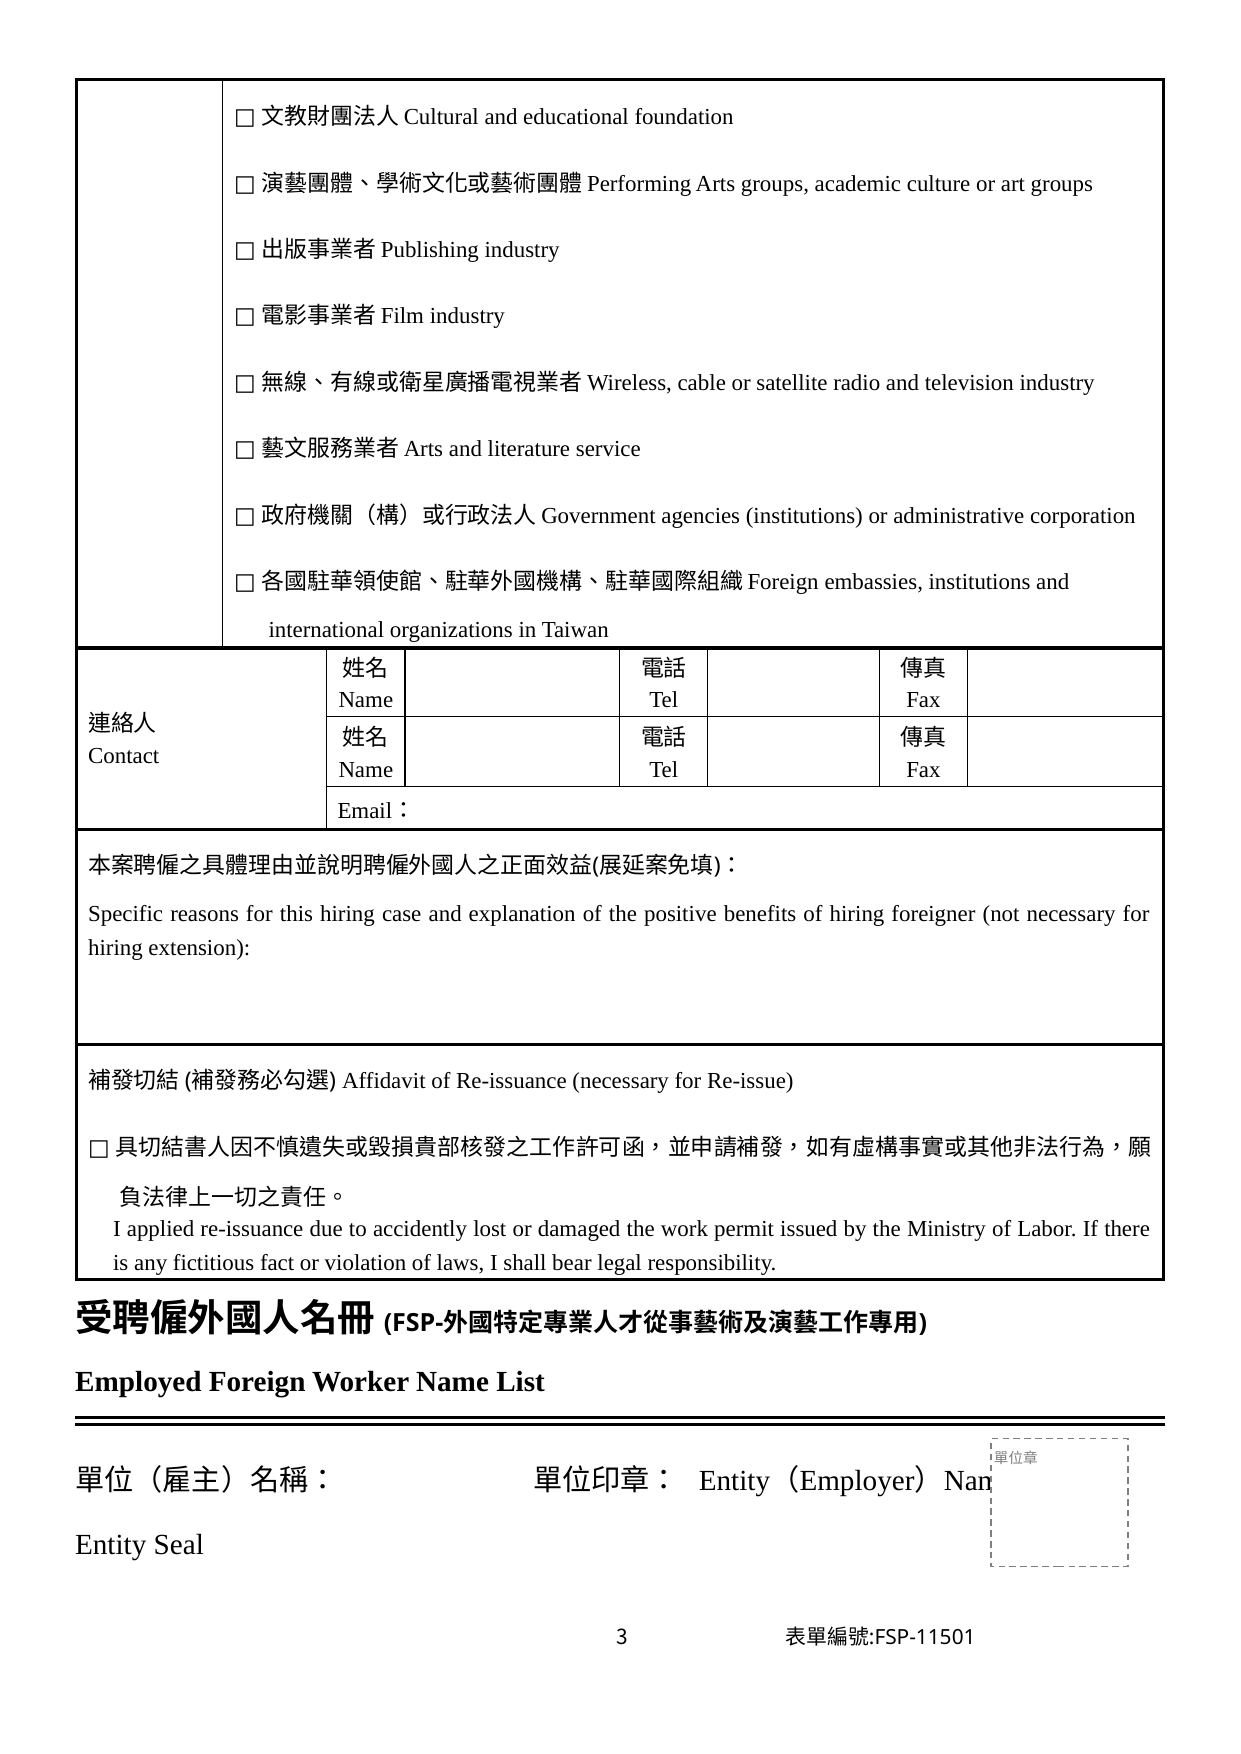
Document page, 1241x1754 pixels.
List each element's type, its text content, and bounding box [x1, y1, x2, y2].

table_cell 補發切結 (補發務必勾選) Affidavit of Re-issuance (necessary for Re-issue) □ 具切結書人因不慎遺失或毀損貴部核發之工作許可函，並申請補發，如有虛構事實或其他非法行為，願負法律上一切之責任。 I applied re-issuance due to accidently lost or damaged the work permit issued by the Ministry of Labor. If there is any fictitious fact or violation of laws, I shall bear legal responsibility. [78, 1046, 1162, 1278]
text [75, 1419, 1165, 1423]
table_cell [406, 717, 619, 786]
table_cell 傳真 Fax [880, 717, 967, 786]
table_cell 傳真 Fax [880, 650, 967, 716]
table_cell 連絡人 Contact [78, 650, 326, 827]
table_cell [968, 650, 1162, 716]
table_cell [406, 650, 619, 716]
text 單位章 [994, 1446, 1126, 1467]
text 受聘僱外國人名冊 (FSP-外國特定專業人才從事藝術及演藝工作專用) [75, 1281, 1165, 1348]
table_cell 電話 Tel [620, 717, 707, 786]
table_cell [968, 717, 1162, 786]
table_cell [78, 81, 222, 646]
table_cell 本案聘僱之具體理由並說明聘僱外國人之正面效益(展延案免填)： Specific reasons for this hiring case and explanation of the positive benefits of hiring foreigner (not necessary for hiring extension): [78, 831, 1162, 1043]
table_cell 姓名 Name [327, 650, 404, 716]
table_cell 姓名 Name [327, 717, 404, 786]
table_cell [708, 717, 879, 786]
text 單位（雇主）名稱： 單位印章： Entity（Employer）Name Entity Seal [75, 1444, 1165, 1577]
table_cell 電話 Tel [620, 650, 707, 716]
table_cell [708, 650, 879, 716]
table_cell Email： [327, 787, 1162, 827]
text Employed Foreign Worker Name List [75, 1348, 1165, 1416]
table_cell □ 文教財團法人Cultural and educational foundation □ 演藝團體、學術文化或藝術團體Performing Arts groups, academic culture or art groups □ 出版事業者Publishing industry □ 電影事業者Film industry □ 無線、有線或衛星廣播電視業者Wireless, cable or satellite radio and television industry □ 藝文服務業者Arts and literature service □ 政府機關（構）或行政法人Government agencies (institutions) or administrative corporation □ 各國駐華領使館、駐華外國機構、駐華國際組織Foreign embassies, institutions and international organizations in Taiwan [223, 81, 1162, 646]
